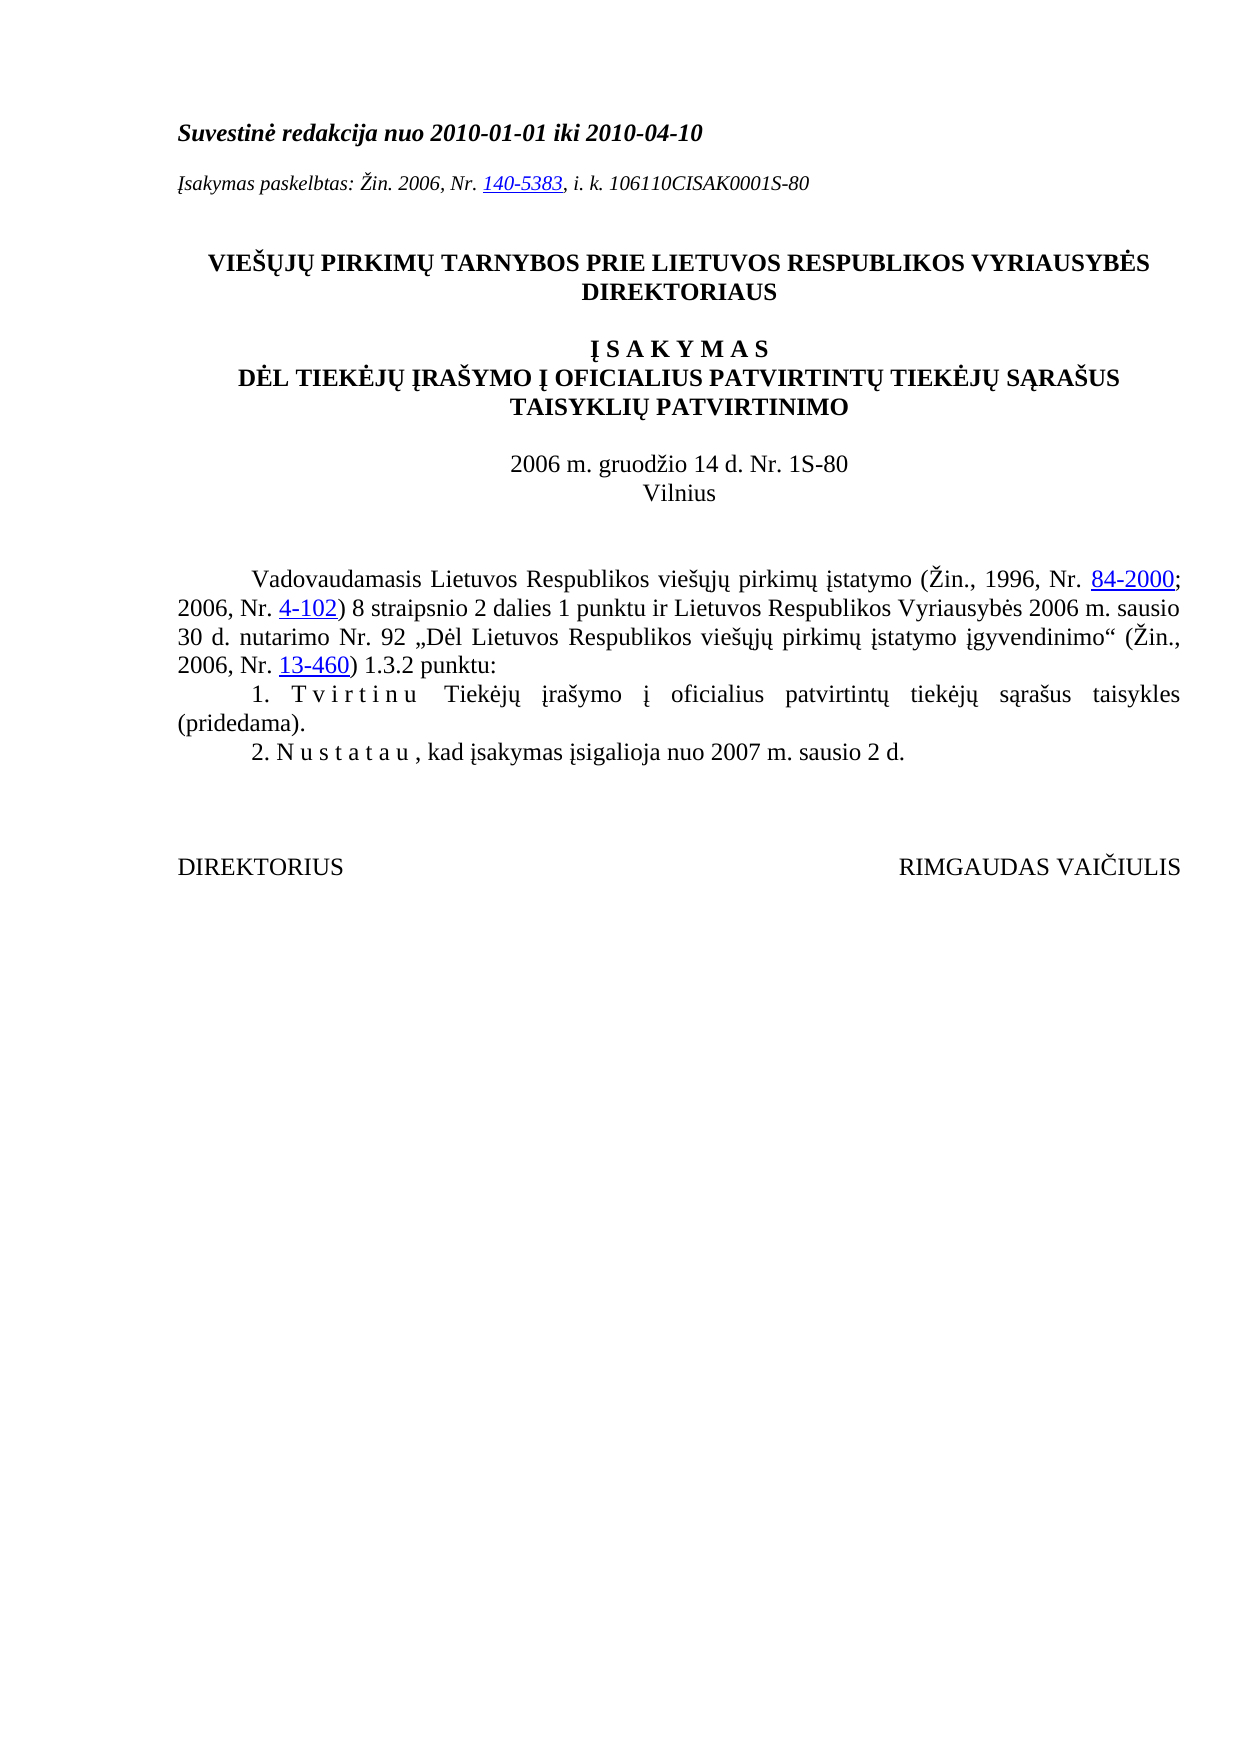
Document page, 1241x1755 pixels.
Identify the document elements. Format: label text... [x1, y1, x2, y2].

text DIREKTORIUS RIMGAUDAS VAIČIULIS [177, 852, 1181, 880]
text 2. Nustatau, kad įsakymas įsigalioja nuo 2007 m. sausio 2 d. [177, 737, 1181, 765]
text VIEŠŲJŲ PIRKIMŲ TARNYBOS PRIE LIETUVOS RESPUBLIKOS VYRIAUSYBĖS DIREKTORIAUS [177, 248, 1181, 305]
text DĖL TIEKĖJŲ ĮRAŠYMO Į OFICIALIUS PATVIRTINTŲ TIEKĖJŲ SĄRAŠUS TAISYKLIŲ PATVIRTINIMO [177, 363, 1181, 420]
text Vadovaudamasis Lietuvos Respublikos viešųjų pirkimų įstatymo (Žin., 1996, Nr. 84-2000; 2006, Nr. 4-102) 8 straipsnio 2 dalies 1 punktu ir Lietuvos Respublikos Vyriausybės 2006 m. sausio 30 d. nutarimo Nr. 92 „Dėl Lietuvos Respublikos viešųjų pirkimų įstatymo įgyvendinimo“ (Žin., 2006, Nr. 13-460) 1.3.2 punktu: [177, 564, 1181, 679]
text Vilnius [177, 478, 1181, 507]
text 1. Tvirtinu Tiekėjų įrašymo į oficialius patvirtintų tiekėjų sąrašus taisykles (pridedama). [177, 679, 1181, 737]
text Įsakymas paskelbtas: Žin. 2006, Nr. 140-5383, i. k. 106110CISAK0001S-80 [177, 171, 1181, 195]
text Suvestinė redakcija nuo 2010-01-01 iki 2010-04-10 [177, 118, 1181, 147]
text Į S A K Y M A S [177, 334, 1181, 363]
text 2006 m. gruodžio 14 d. Nr. 1S-80 [177, 449, 1181, 478]
